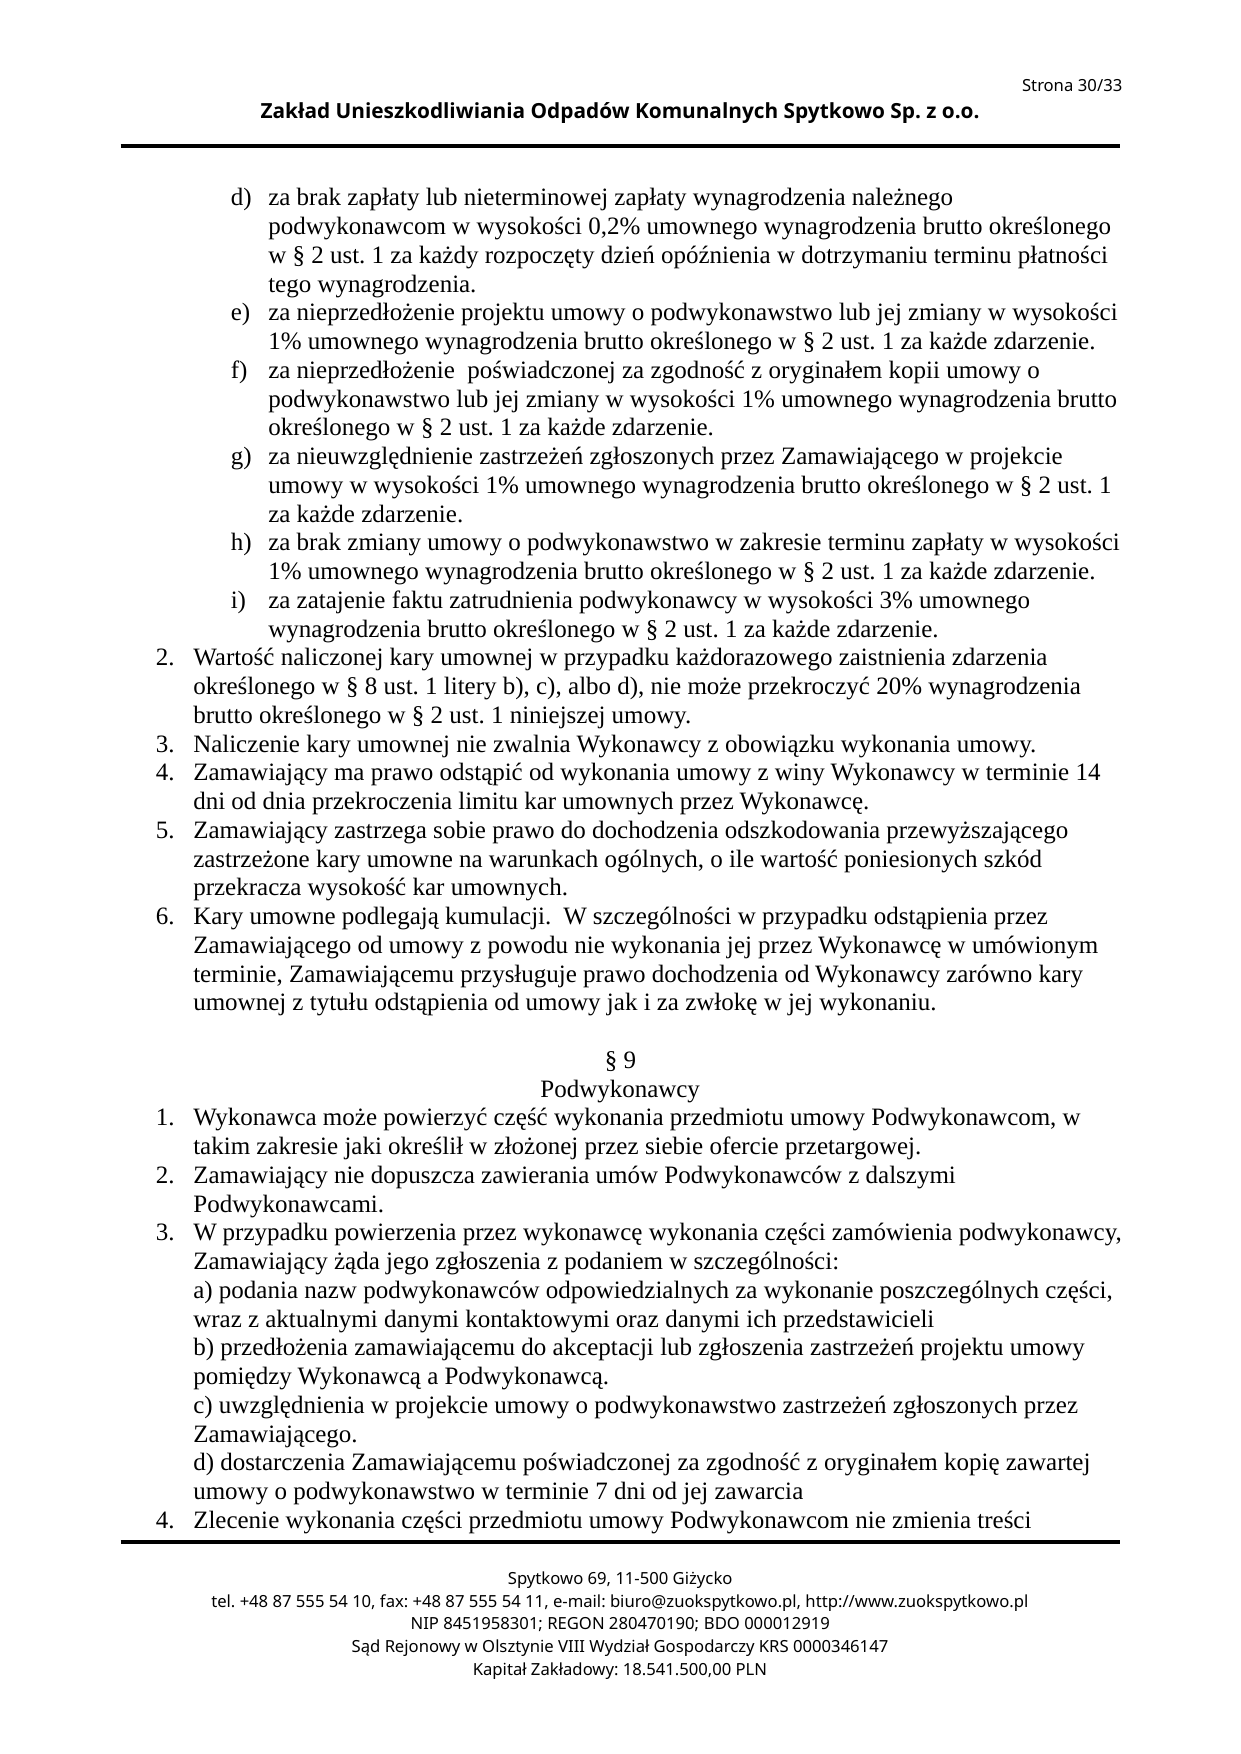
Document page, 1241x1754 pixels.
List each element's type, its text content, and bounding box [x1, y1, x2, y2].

text a) podania nazw podwykonawców odpowiedzialnych za wykonanie poszczególnych części, wraz z aktualnymi danymi kontaktowymi oraz danymi ich przedstawicieli [193, 1275, 1122, 1332]
list Zamawiający ma prawo odstąpić od wykonania umowy z winy Wykonawcy w terminie 14 dni od dnia przekroczenia limitu kar umownych przez Wykonawcę. [156, 757, 1122, 815]
text c) uwzględnienia w projekcie umowy o podwykonawstwo zastrzeżeń zgłoszonych przez Zamawiającego. [193, 1390, 1122, 1447]
text § 9 [118, 1045, 1122, 1074]
text d) dostarczenia Zamawiającemu poświadczonej za zgodność z oryginałem kopię zawartej umowy o podwykonawstwo w terminie 7 dni od jej zawarcia [193, 1447, 1122, 1505]
list za brak zmiany umowy o podwykonawstwo w zakresie terminu zapłaty w wysokości 1% umownego wynagrodzenia brutto określonego w § 2 ust. 1 za każde zdarzenie. [231, 527, 1122, 585]
list za nieprzedłożenie projektu umowy o podwykonawstwo lub jej zmiany w wysokości 1% umownego wynagrodzenia brutto określonego w § 2 ust. 1 za każde zdarzenie. [231, 297, 1122, 355]
list Zamawiający nie dopuszcza zawierania umów Podwykonawców z dalszymi Podwykonawcami. [156, 1160, 1122, 1217]
list Wartość naliczonej kary umownej w przypadku każdorazowego zaistnienia zdarzenia określonego w § 8 ust. 1 litery b), c), albo d), nie może przekroczyć 20% wynagrodzenia brutto określonego w § 2 ust. 1 niniejszej umowy. [156, 642, 1122, 729]
list Wykonawca może powierzyć część wykonania przedmiotu umowy Podwykonawcom, w takim zakresie jaki określił w złożonej przez siebie ofercie przetargowej. [156, 1102, 1122, 1160]
list za zatajenie faktu zatrudnienia podwykonawcy w wysokości 3% umownego wynagrodzenia brutto określonego w § 2 ust. 1 za każde zdarzenie. [231, 585, 1122, 642]
list Zlecenie wykonania części przedmiotu umowy Podwykonawcom nie zmienia treści [156, 1505, 1122, 1534]
list Kary umowne podlegają kumulacji. W szczególności w przypadku odstąpienia przez Zamawiającego od umowy z powodu nie wykonania jej przez Wykonawcę w umówionym terminie, Zamawiającemu przysługuje prawo dochodzenia od Wykonawcy zarówno kary umownej z tytułu odstąpienia od umowy jak i za zwłokę w jej wykonaniu. [156, 901, 1122, 1016]
list za nieprzedłożenie poświadczonej za zgodność z oryginałem kopii umowy o podwykonawstwo lub jej zmiany w wysokości 1% umownego wynagrodzenia brutto określonego w § 2 ust. 1 za każde zdarzenie. [231, 355, 1122, 441]
text b) przedłożenia zamawiającemu do akceptacji lub zgłoszenia zastrzeżeń projektu umowy pomiędzy Wykonawcą a Podwykonawcą. [193, 1332, 1122, 1390]
list Naliczenie kary umownej nie zwalnia Wykonawcy z obowiązku wykonania umowy. [156, 729, 1122, 757]
list za brak zapłaty lub nieterminowej zapłaty wynagrodzenia należnego podwykonawcom w wysokości 0,2% umownego wynagrodzenia brutto określonego w § 2 ust. 1 za każdy rozpoczęty dzień opóźnienia w dotrzymaniu terminu płatności tego wynagrodzenia. [231, 182, 1122, 297]
list za nieuwzględnienie zastrzeżeń zgłoszonych przez Zamawiającego w projekcie umowy w wysokości 1% umownego wynagrodzenia brutto określonego w § 2 ust. 1 za każde zdarzenie. [231, 441, 1122, 527]
text Podwykonawcy [118, 1074, 1122, 1102]
list Zamawiający zastrzega sobie prawo do dochodzenia odszkodowania przewyższającego zastrzeżone kary umowne na warunkach ogólnych, o ile wartość poniesionych szkód przekracza wysokość kar umownych. [156, 815, 1122, 901]
list W przypadku powierzenia przez wykonawcę wykonania części zamówienia podwykonawcy, Zamawiający żąda jego zgłoszenia z podaniem w szczególności: [156, 1217, 1122, 1275]
